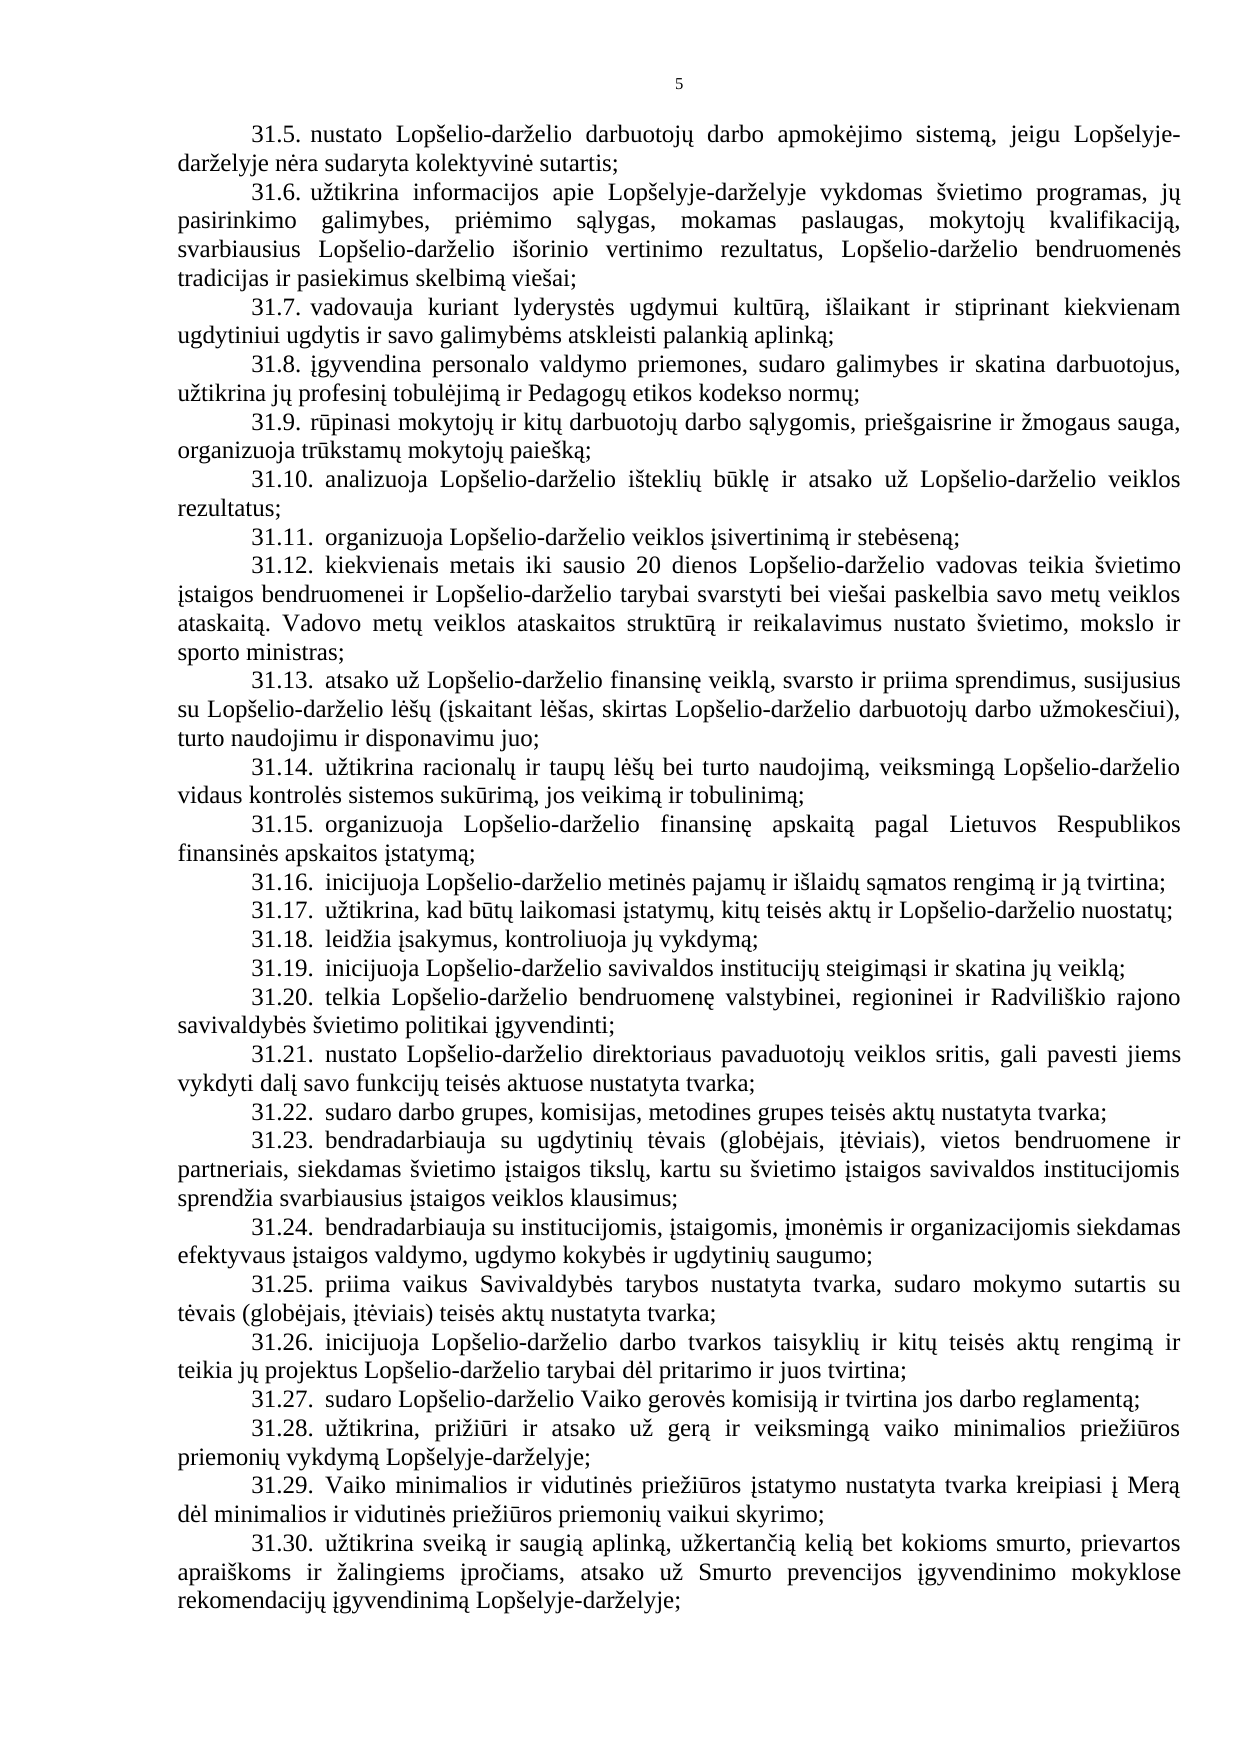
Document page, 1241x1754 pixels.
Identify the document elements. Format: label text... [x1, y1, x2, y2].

text 31.24. bendradarbiauja su institucijomis, įstaigomis, įmonėmis ir organizacijomis siekdamas efektyvaus įstaigos valdymo, ugdymo kokybės ir ugdytinių saugumo; [177, 1212, 1181, 1269]
text 31.22. sudaro darbo grupes, komisijas, metodines grupes teisės aktų nustatyta tvarka; [177, 1097, 1181, 1126]
text 31.5. nustato Lopšelio-darželio darbuotojų darbo apmokėjimo sistemą, jeigu Lopšelyje-darželyje nėra sudaryta kolektyvinė sutartis; [177, 119, 1181, 177]
text 31.6. užtikrina informacijos apie Lopšelyje-darželyje vykdomas švietimo programas, jų pasirinkimo galimybes, priėmimo sąlygas, mokamas paslaugas, mokytojų kvalifikaciją, svarbiausius Lopšelio-darželio išorinio vertinimo rezultatus, Lopšelio-darželio bendruomenės tradicijas ir pasiekimus skelbimą viešai; [177, 177, 1181, 292]
text 31.7. vadovauja kuriant lyderystės ugdymui kultūrą, išlaikant ir stiprinant kiekvienam ugdytiniui ugdytis ir savo galimybėms atskleisti palankią aplinką; [177, 292, 1181, 349]
text 31.11. organizuoja Lopšelio-darželio veiklos įsivertinimą ir stebėseną; [177, 522, 1181, 551]
text 31.21. nustato Lopšelio-darželio direktoriaus pavaduotojų veiklos sritis, gali pavesti jiems vykdyti dalį savo funkcijų teisės aktuose nustatyta tvarka; [177, 1039, 1181, 1097]
text 31.18. leidžia įsakymus, kontroliuoja jų vykdymą; [177, 924, 1181, 953]
text 31.12. kiekvienais metais iki sausio 20 dienos Lopšelio-darželio vadovas teikia švietimo įstaigos bendruomenei ir Lopšelio-darželio tarybai svarstyti bei viešai paskelbia savo metų veiklos ataskaitą. Vadovo metų veiklos ataskaitos struktūrą ir reikalavimus nustato švietimo, mokslo ir sporto ministras; [177, 551, 1181, 666]
text 31.26. inicijuoja Lopšelio-darželio darbo tvarkos taisyklių ir kitų teisės aktų rengimą ir teikia jų projektus Lopšelio-darželio tarybai dėl pritarimo ir juos tvirtina; [177, 1327, 1181, 1384]
text 31.29. Vaiko minimalios ir vidutinės priežiūros įstatymo nustatyta tvarka kreipiasi į Merą dėl minimalios ir vidutinės priežiūros priemonių vaikui skyrimo; [177, 1471, 1181, 1528]
text 31.28. užtikrina, prižiūri ir atsako už gerą ir veiksmingą vaiko minimalios priežiūros priemonių vykdymą Lopšelyje-darželyje; [177, 1413, 1181, 1471]
text 31.13. atsako už Lopšelio-darželio finansinę veiklą, svarsto ir priima sprendimus, susijusius su Lopšelio-darželio lėšų (įskaitant lėšas, skirtas Lopšelio-darželio darbuotojų darbo užmokesčiui), turto naudojimu ir disponavimu juo; [177, 666, 1181, 752]
text 31.30. užtikrina sveiką ir saugią aplinką, užkertančią kelią bet kokioms smurto, prievartos apraiškoms ir žalingiems įpročiams, atsako už Smurto prevencijos įgyvendinimo mokyklose rekomendacijų įgyvendinimą Lopšelyje-darželyje; [177, 1528, 1181, 1614]
text 31.25. priima vaikus Savivaldybės tarybos nustatyta tvarka, sudaro mokymo sutartis su tėvais (globėjais, įtėviais) teisės aktų nustatyta tvarka; [177, 1269, 1181, 1327]
text 31.19. inicijuoja Lopšelio-darželio savivaldos institucijų steigimąsi ir skatina jų veiklą; [177, 953, 1181, 982]
text 31.27. sudaro Lopšelio-darželio Vaiko gerovės komisiją ir tvirtina jos darbo reglamentą; [177, 1384, 1181, 1413]
text 31.9. rūpinasi mokytojų ir kitų darbuotojų darbo sąlygomis, priešgaisrine ir žmogaus sauga, organizuoja trūkstamų mokytojų paiešką; [177, 407, 1181, 464]
text 31.15. organizuoja Lopšelio-darželio finansinę apskaitą pagal Lietuvos Respublikos finansinės apskaitos įstatymą; [177, 809, 1181, 867]
text 31.17. užtikrina, kad būtų laikomasi įstatymų, kitų teisės aktų ir Lopšelio-darželio nuostatų; [177, 896, 1181, 924]
text 31.16. inicijuoja Lopšelio-darželio metinės pajamų ir išlaidų sąmatos rengimą ir ją tvirtina; [177, 867, 1181, 896]
text 31.20. telkia Lopšelio-darželio bendruomenę valstybinei, regioninei ir Radviliškio rajono savivaldybės švietimo politikai įgyvendinti; [177, 982, 1181, 1039]
text 31.8. įgyvendina personalo valdymo priemones, sudaro galimybes ir skatina darbuotojus, užtikrina jų profesinį tobulėjimą ir Pedagogų etikos kodekso normų; [177, 349, 1181, 407]
text 31.23. bendradarbiauja su ugdytinių tėvais (globėjais, įtėviais), vietos bendruomene ir partneriais, siekdamas švietimo įstaigos tikslų, kartu su švietimo įstaigos savivaldos institucijomis sprendžia svarbiausius įstaigos veiklos klausimus; [177, 1126, 1181, 1212]
text 31.14. užtikrina racionalų ir taupų lėšų bei turto naudojimą, veiksmingą Lopšelio-darželio vidaus kontrolės sistemos sukūrimą, jos veikimą ir tobulinimą; [177, 752, 1181, 809]
text 31.10. analizuoja Lopšelio-darželio išteklių būklę ir atsako už Lopšelio-darželio veiklos rezultatus; [177, 464, 1181, 522]
